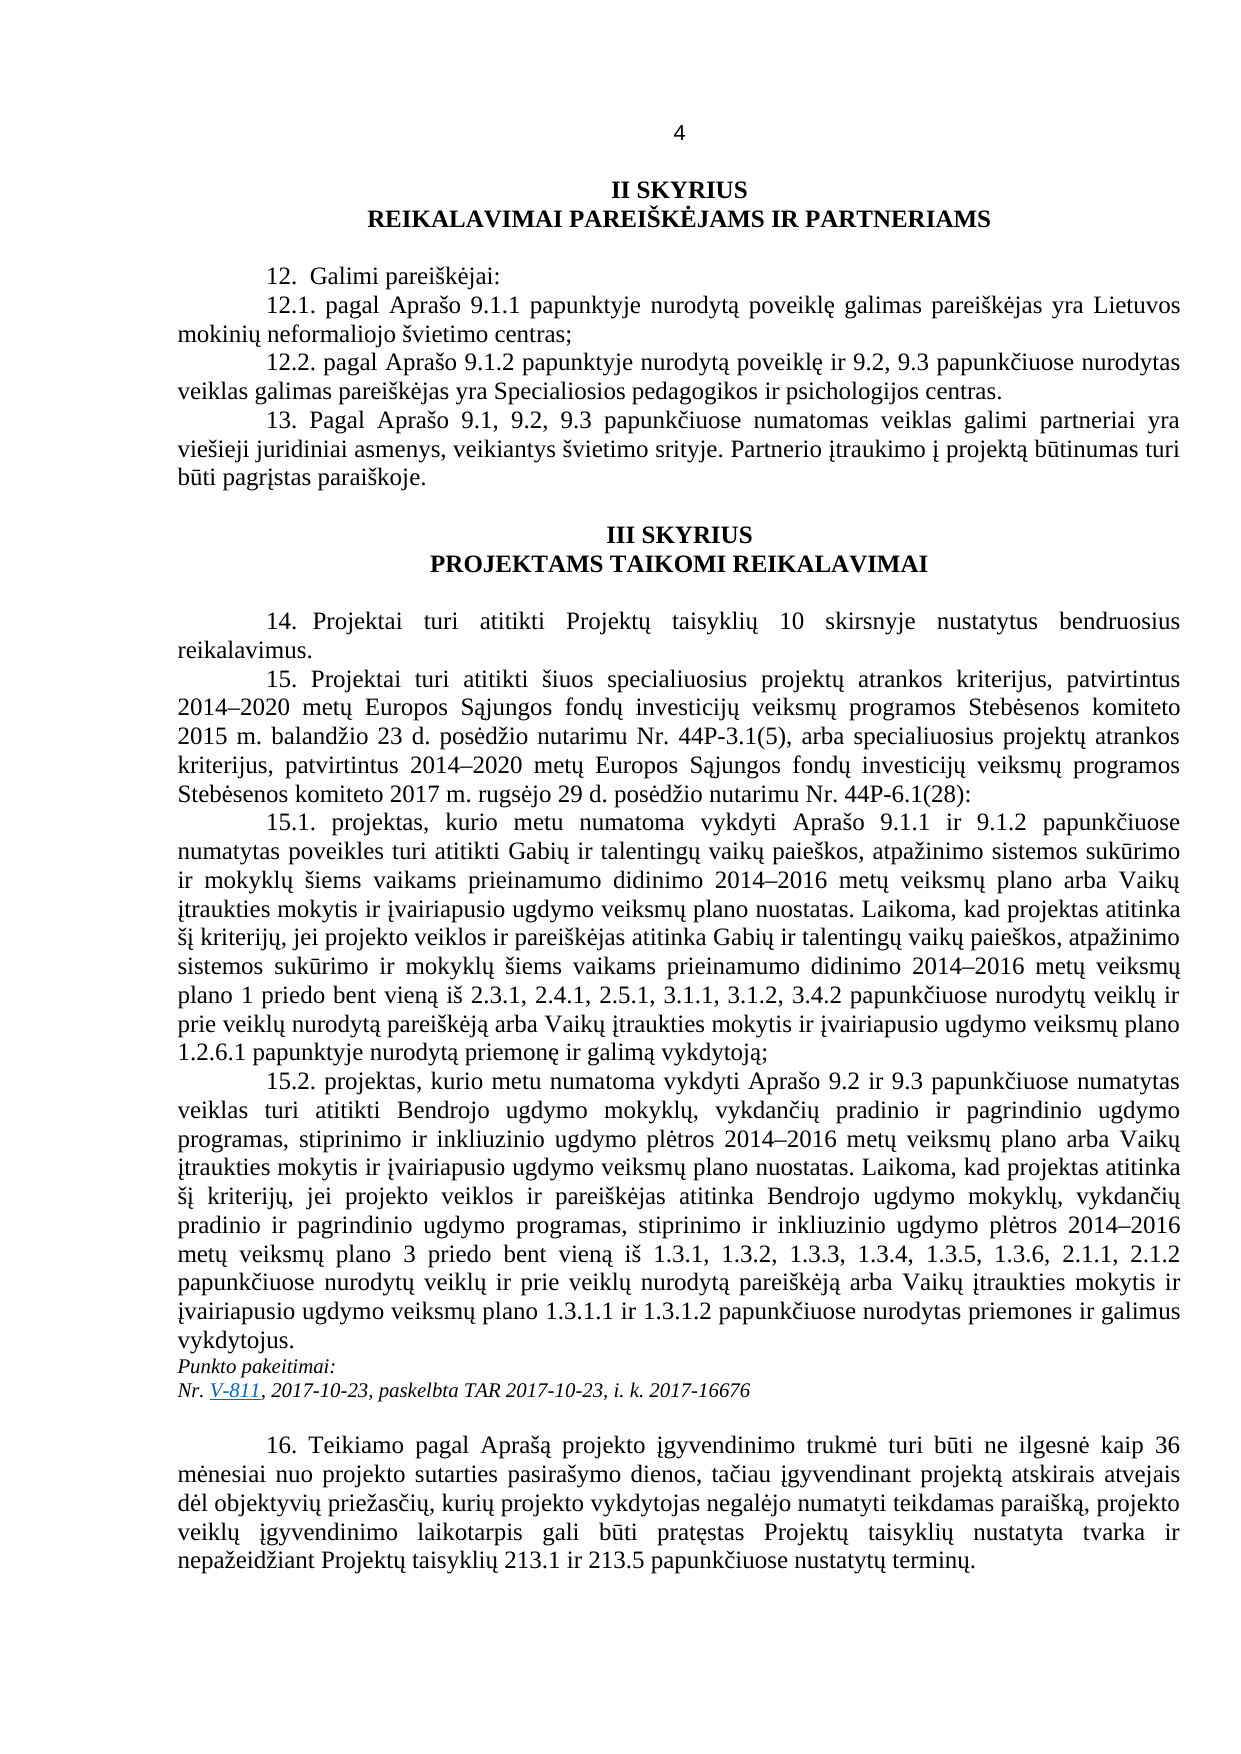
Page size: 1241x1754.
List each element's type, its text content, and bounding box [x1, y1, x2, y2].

text 12.1. pagal Aprašo 9.1.1 papunktyje nurodytą poveiklę galimas pareiškėjas yra Lietuvos mokinių neformaliojo švietimo centras; [177, 290, 1181, 347]
text III SKYRIUS [177, 520, 1181, 549]
text II SKYRIUS [177, 175, 1181, 204]
text 12. Galimi pareiškėjai: [177, 261, 1181, 290]
text 15.2. projektas, kurio metu numatoma vykdyti Aprašo 9.2 ir 9.3 papunkčiuose numatytas veiklas turi atitikti Bendrojo ugdymo mokyklų, vykdančių pradinio ir pagrindinio ugdymo programas, stiprinimo ir inkliuzinio ugdymo plėtros 2014–2016 metų veiksmų plano arba Vaikų įtraukties mokytis ir įvairiapusio ugdymo veiksmų plano nuostatas. Laikoma, kad projektas atitinka šį kriterijų, jei projekto veiklos ir pareiškėjas atitinka Bendrojo ugdymo mokyklų, vykdančių pradinio ir pagrindinio ugdymo programas, stiprinimo ir inkliuzinio ugdymo plėtros 2014–2016 metų veiksmų plano 3 priedo bent vieną iš 1.3.1, 1.3.2, 1.3.3, 1.3.4, 1.3.5, 1.3.6, 2.1.1, 2.1.2 papunkčiuose nurodytų veiklų ir prie veiklų nurodytą pareiškėją arba Vaikų įtraukties mokytis ir įvairiapusio ugdymo veiksmų plano 1.3.1.1 ir 1.3.1.2 papunkčiuose nurodytas priemones ir galimus vykdytojus. [177, 1066, 1181, 1354]
text 16. Teikiamo pagal Aprašą projekto įgyvendinimo trukmė turi būti ne ilgesnė kaip 36 mėnesiai nuo projekto sutarties pasirašymo dienos, tačiau įgyvendinant projektą atskirais atvejais dėl objektyvių priežasčių, kurių projekto vykdytojas negalėjo numatyti teikdamas paraišką, projekto veiklų įgyvendinimo laikotarpis gali būti pratęstas Projektų taisyklių nustatyta tvarka ir nepažeidžiant Projektų taisyklių 213.1 ir 213.5 papunkčiuose nustatytų terminų. [177, 1431, 1181, 1574]
text 13. Pagal Aprašo 9.1, 9.2, 9.3 papunkčiuose numatomas veiklas galimi partneriai yra viešieji juridiniai asmenys, veikiantys švietimo srityje. Partnerio įtraukimo į projektą būtinumas turi būti pagrįstas paraiškoje. [177, 405, 1181, 491]
text Punkto pakeitimai: [177, 1354, 1181, 1378]
text 15. Projektai turi atitikti šiuos specialiuosius projektų atrankos kriterijus, patvirtintus 2014–2020 metų Europos Sąjungos fondų investicijų veiksmų programos Stebėsenos komiteto 2015 m. balandžio 23 d. posėdžio nutarimu Nr. 44P-3.1(5), arba specialiuosius projektų atrankos kriterijus, patvirtintus 2014–2020 metų Europos Sąjungos fondų investicijų veiksmų programos Stebėsenos komiteto 2017 m. rugsėjo 29 d. posėdžio nutarimu Nr. 44P-6.1(28): [177, 664, 1181, 807]
text 12.2. pagal Aprašo 9.1.2 papunktyje nurodytą poveiklę ir 9.2, 9.3 papunkčiuose nurodytas veiklas galimas pareiškėjas yra Specialiosios pedagogikos ir psichologijos centras. [177, 347, 1181, 405]
text 15.1. projektas, kurio metu numatoma vykdyti Aprašo 9.1.1 ir 9.1.2 papunkčiuose numatytas poveikles turi atitikti Gabių ir talentingų vaikų paieškos, atpažinimo sistemos sukūrimo ir mokyklų šiems vaikams prieinamumo didinimo 2014–2016 metų veiksmų plano arba Vaikų įtraukties mokytis ir įvairiapusio ugdymo veiksmų plano nuostatas. Laikoma, kad projektas atitinka šį kriterijų, jei projekto veiklos ir pareiškėjas atitinka Gabių ir talentingų vaikų paieškos, atpažinimo sistemos sukūrimo ir mokyklų šiems vaikams prieinamumo didinimo 2014–2016 metų veiksmų plano 1 priedo bent vieną iš 2.3.1, 2.4.1, 2.5.1, 3.1.1, 3.1.2, 3.4.2 papunkčiuose nurodytų veiklų ir prie veiklų nurodytą pareiškėją arba Vaikų įtraukties mokytis ir įvairiapusio ugdymo veiksmų plano 1.2.6.1 papunktyje nurodytą priemonę ir galimą vykdytoją; [177, 807, 1181, 1066]
text PROJEKTAMS TAIKOMI REIKALAVIMAI [177, 549, 1181, 577]
text Nr. V-811, 2017-10-23, paskelbta TAR 2017-10-23, i. k. 2017-16676 [177, 1378, 1181, 1402]
text REIKALAVIMAI PAREIŠKĖJAMS IR PARTNERIAMS [177, 204, 1181, 232]
text 14. Projektai turi atitikti Projektų taisyklių 10 skirsnyje nustatytus bendruosius reikalavimus. [177, 606, 1181, 664]
